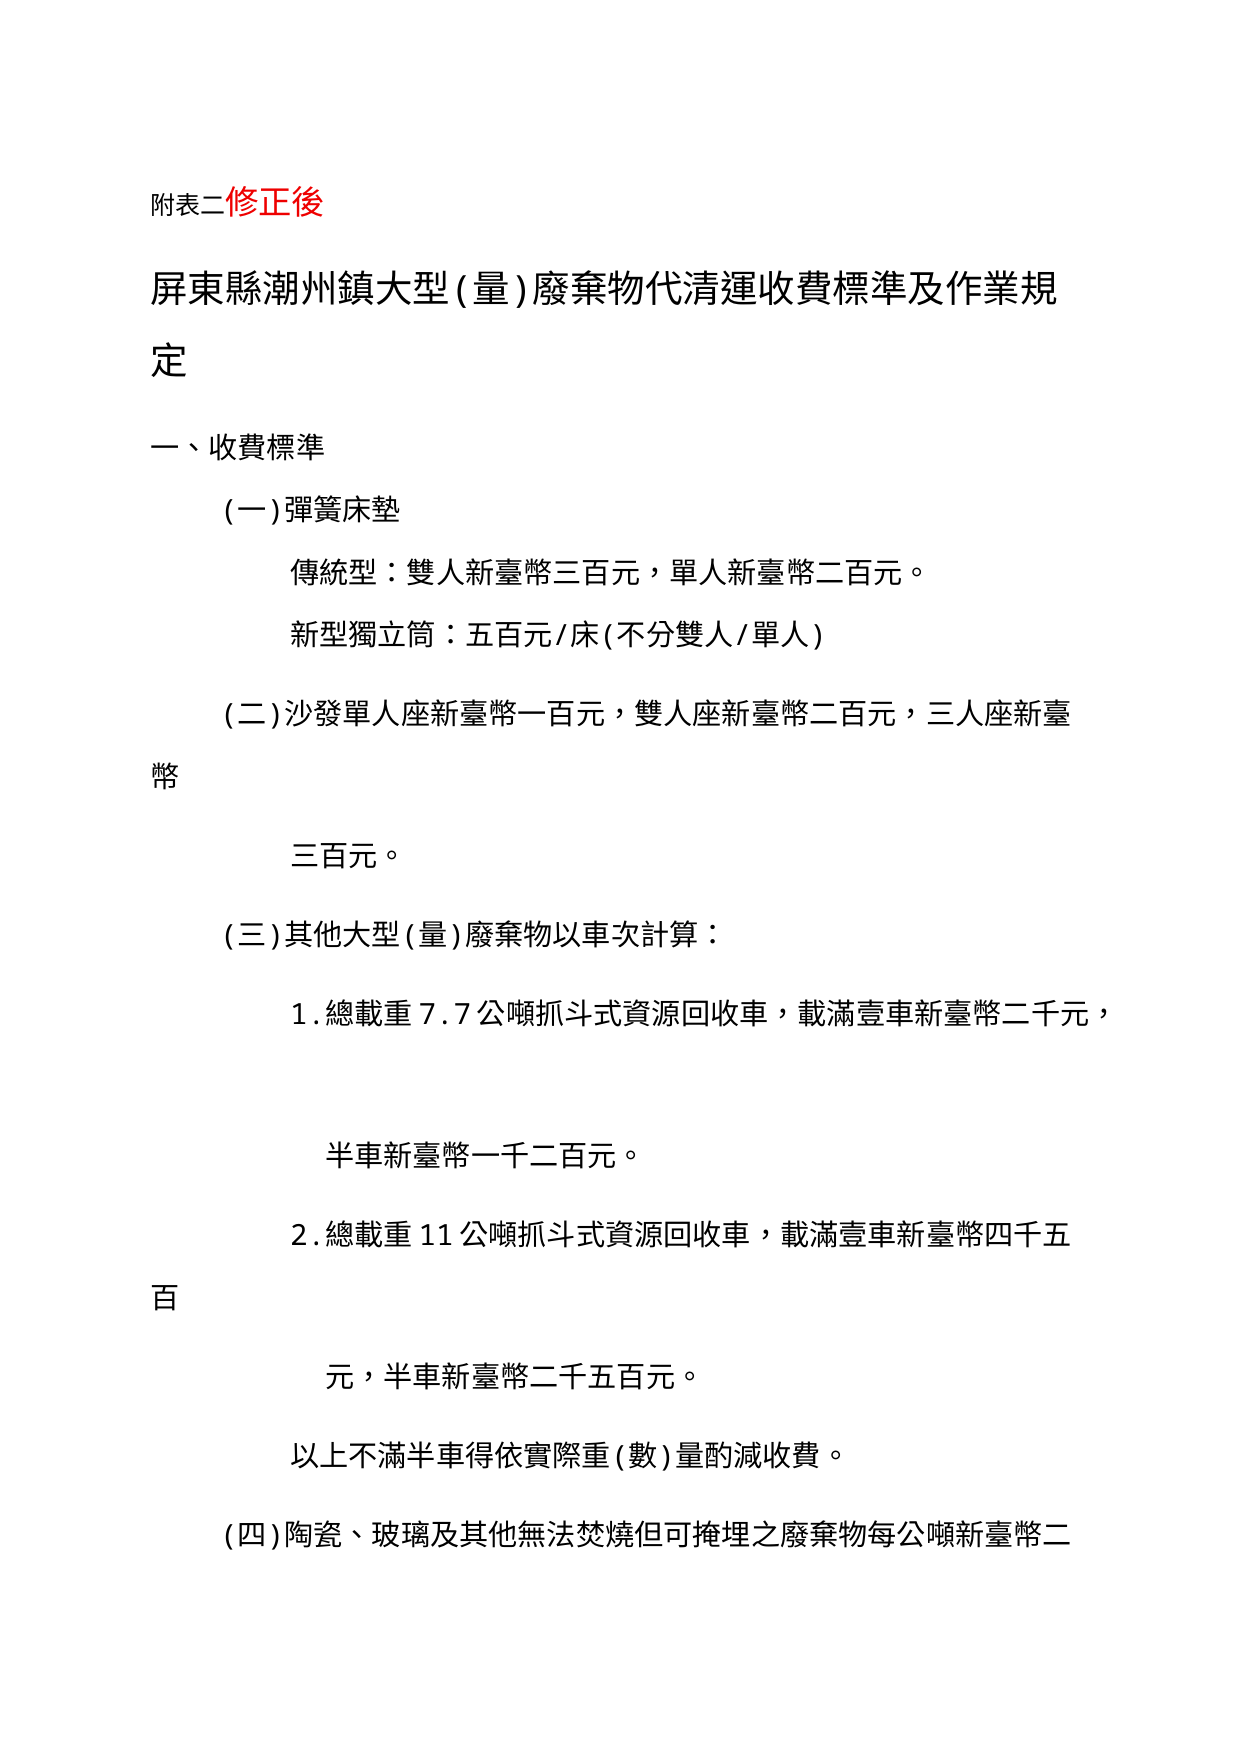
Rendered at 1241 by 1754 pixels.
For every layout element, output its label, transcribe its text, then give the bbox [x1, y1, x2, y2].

text 附表二修正後 [150, 158, 1090, 221]
text 以上不滿半車得依實際重(數)量酌減收費。 [150, 1412, 1090, 1474]
text 元，半車新臺幣二千五百元。 [150, 1333, 1090, 1395]
text (四)陶瓷、玻璃及其他無法焚燒但可掩埋之廢棄物每公噸新臺幣二 [150, 1491, 1090, 1554]
text (二)沙發單人座新臺幣一百元，雙人座新臺幣二百元，三人座新臺幣 [150, 670, 1090, 795]
text 半車新臺幣一千二百元。 [150, 1112, 1090, 1174]
text 一、收費標準 (一)彈簧床墊 傳統型：雙人新臺幣三百元，單人新臺幣二百元。 新型獨立筒：五百元/床(不分雙人/單人) [150, 404, 1090, 654]
text 1.總載重7.7公噸抓斗式資源回收車，載滿壹車新臺幣二千元， [150, 970, 1090, 1095]
text (三)其他大型(量)廢棄物以車次計算： [150, 891, 1090, 954]
text 三百元。 [150, 812, 1090, 874]
text 屏東縣潮州鎮大型(量)廢棄物代清運收費標準及作業規定 [150, 244, 1090, 379]
text 2.總載重11公噸抓斗式資源回收車，載滿壹車新臺幣四千五百 [150, 1191, 1090, 1316]
